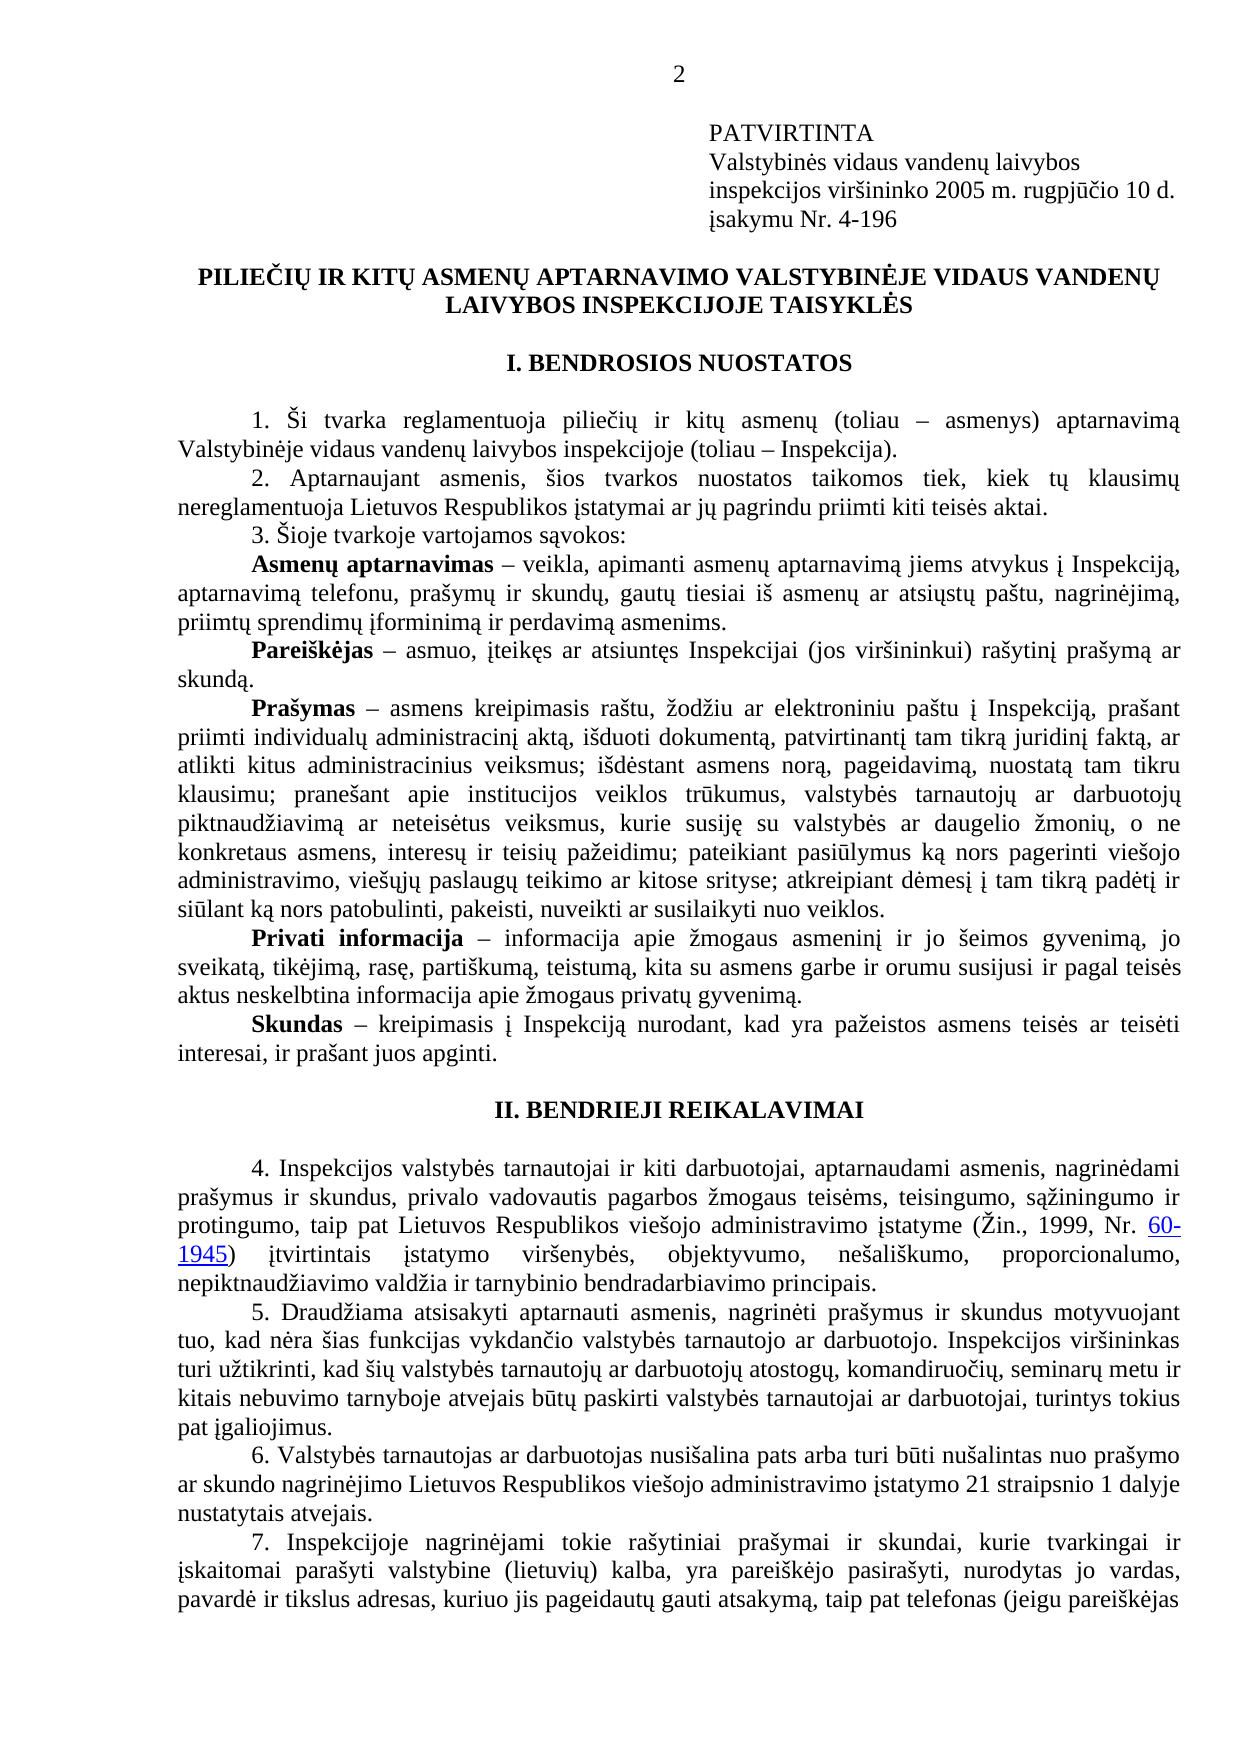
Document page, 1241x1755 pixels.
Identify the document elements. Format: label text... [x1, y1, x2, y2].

text Privati informacija – informacija apie žmogaus asmeninį ir jo šeimos gyvenimą, jo sveikatą, tikėjimą, rasę, partiškumą, teistumą, kita su asmens garbe ir orumu susijusi ir pagal teisės aktus neskelbtina informacija apie žmogaus privatų gyvenimą. [177, 923, 1181, 1009]
text inspekcijos viršininko 2005 m. rugpjūčio 10 d. [177, 176, 1181, 204]
text 4. Inspekcijos valstybės tarnautojai ir kiti darbuotojai, aptarnaudami asmenis, nagrinėdami prašymus ir skundus, privalo vadovautis pagarbos žmogaus teisėms, teisingumo, sąžiningumo ir protingumo, taip pat Lietuvos Respublikos viešojo administravimo įstatyme (Žin., 1999, Nr. 60-1945) įtvirtintais įstatymo viršenybės, objektyvumo, nešališkumo, proporcionalumo, nepiktnaudžiavimo valdžia ir tarnybinio bendradarbiavimo principais. [177, 1153, 1181, 1297]
text Prašymas – asmens kreipimasis raštu, žodžiu ar elektroniniu paštu į Inspekciją, prašant priimti individualų administracinį aktą, išduoti dokumentą, patvirtinantį tam tikrą juridinį faktą, ar atlikti kitus administracinius veiksmus; išdėstant asmens norą, pageidavimą, nuostatą tam tikru klausimu; pranešant apie institucijos veiklos trūkumus, valstybės tarnautojų ar darbuotojų piktnaudžiavimą ar neteisėtus veiksmus, kurie susiję su valstybės ar daugelio žmonių, o ne konkretaus asmens, interesų ir teisių pažeidimu; pateikiant pasiūlymus ką nors pagerinti viešojo administravimo, viešųjų paslaugų teikimo ar kitose srityse; atkreipiant dėmesį į tam tikrą padėtį ir siūlant ką nors patobulinti, pakeisti, nuveikti ar susilaikyti nuo veiklos. [177, 693, 1181, 923]
text Asmenų aptarnavimas – veikla, apimanti asmenų aptarnavimą jiems atvykus į Inspekciją, aptarnavimą telefonu, prašymų ir skundų, gautų tiesiai iš asmenų ar atsiųstų paštu, nagrinėjimą, priimtų sprendimų įforminimą ir perdavimą asmenims. [177, 549, 1181, 636]
text 7. Inspekcijoje nagrinėjami tokie rašytiniai prašymai ir skundai, kurie tvarkingai ir įskaitomai parašyti valstybine (lietuvių) kalba, yra pareiškėjo pasirašyti, nurodytas jo vardas, pavardė ir tikslus adresas, kuriuo jis pageidautų gauti atsakymą, taip pat telefonas (jeigu pareiškėjas [177, 1527, 1181, 1613]
text Patvirtinta [177, 118, 1181, 147]
text 6. Valstybės tarnautojas ar darbuotojas nusišalina pats arba turi būti nušalintas nuo prašymo ar skundo nagrinėjimo Lietuvos Respublikos viešojo administravimo įstatymo 21 straipsnio 1 dalyje nustatytais atvejais. [177, 1441, 1181, 1527]
text Skundas – kreipimasis į Inspekciją nurodant, kad yra pažeistos asmens teisės ar teisėti interesai, ir prašant juos apginti. [177, 1009, 1181, 1067]
text I. BENDROSIOS NUOSTATOS [177, 348, 1181, 377]
text PILIEČIŲ IR KITŲ ASMENŲ APTARNAVIMO VALSTYBINĖJE VIDAUS VANDENŲ LAIVYBOS INSPEKCIJOJE TAISYKLĖS [177, 262, 1181, 319]
text 3. Šioje tvarkoje vartojamos sąvokos: [177, 521, 1181, 549]
text Pareiškėjas – asmuo, įteikęs ar atsiuntęs Inspekcijai (jos viršininkui) rašytinį prašymą ar skundą. [177, 636, 1181, 693]
text II. BENDRIEJI REIKALAVIMAI [177, 1096, 1181, 1124]
text 5. Draudžiama atsisakyti aptarnauti asmenis, nagrinėti prašymus ir skundus motyvuojant tuo, kad nėra šias funkcijas vykdančio valstybės tarnautojo ar darbuotojo. Inspekcijos viršininkas turi užtikrinti, kad šių valstybės tarnautojų ar darbuotojų atostogų, komandiruočių, seminarų metu ir kitais nebuvimo tarnyboje atvejais būtų paskirti valstybės tarnautojai ar darbuotojai, turintys tokius pat įgaliojimus. [177, 1297, 1181, 1441]
text 2. Aptarnaujant asmenis, šios tvarkos nuostatos taikomos tiek, kiek tų klausimų nereglamentuoja Lietuvos Respublikos įstatymai ar jų pagrindu priimti kiti teisės aktai. [177, 463, 1181, 521]
text įsakymu Nr. 4-196 [177, 204, 1181, 233]
text 1. Ši tvarka reglamentuoja piliečių ir kitų asmenų (toliau – asmenys) aptarnavimą Valstybinėje vidaus vandenų laivybos inspekcijoje (toliau – Inspekcija). [177, 406, 1181, 463]
text Valstybinės vidaus vandenų laivybos [177, 147, 1181, 176]
